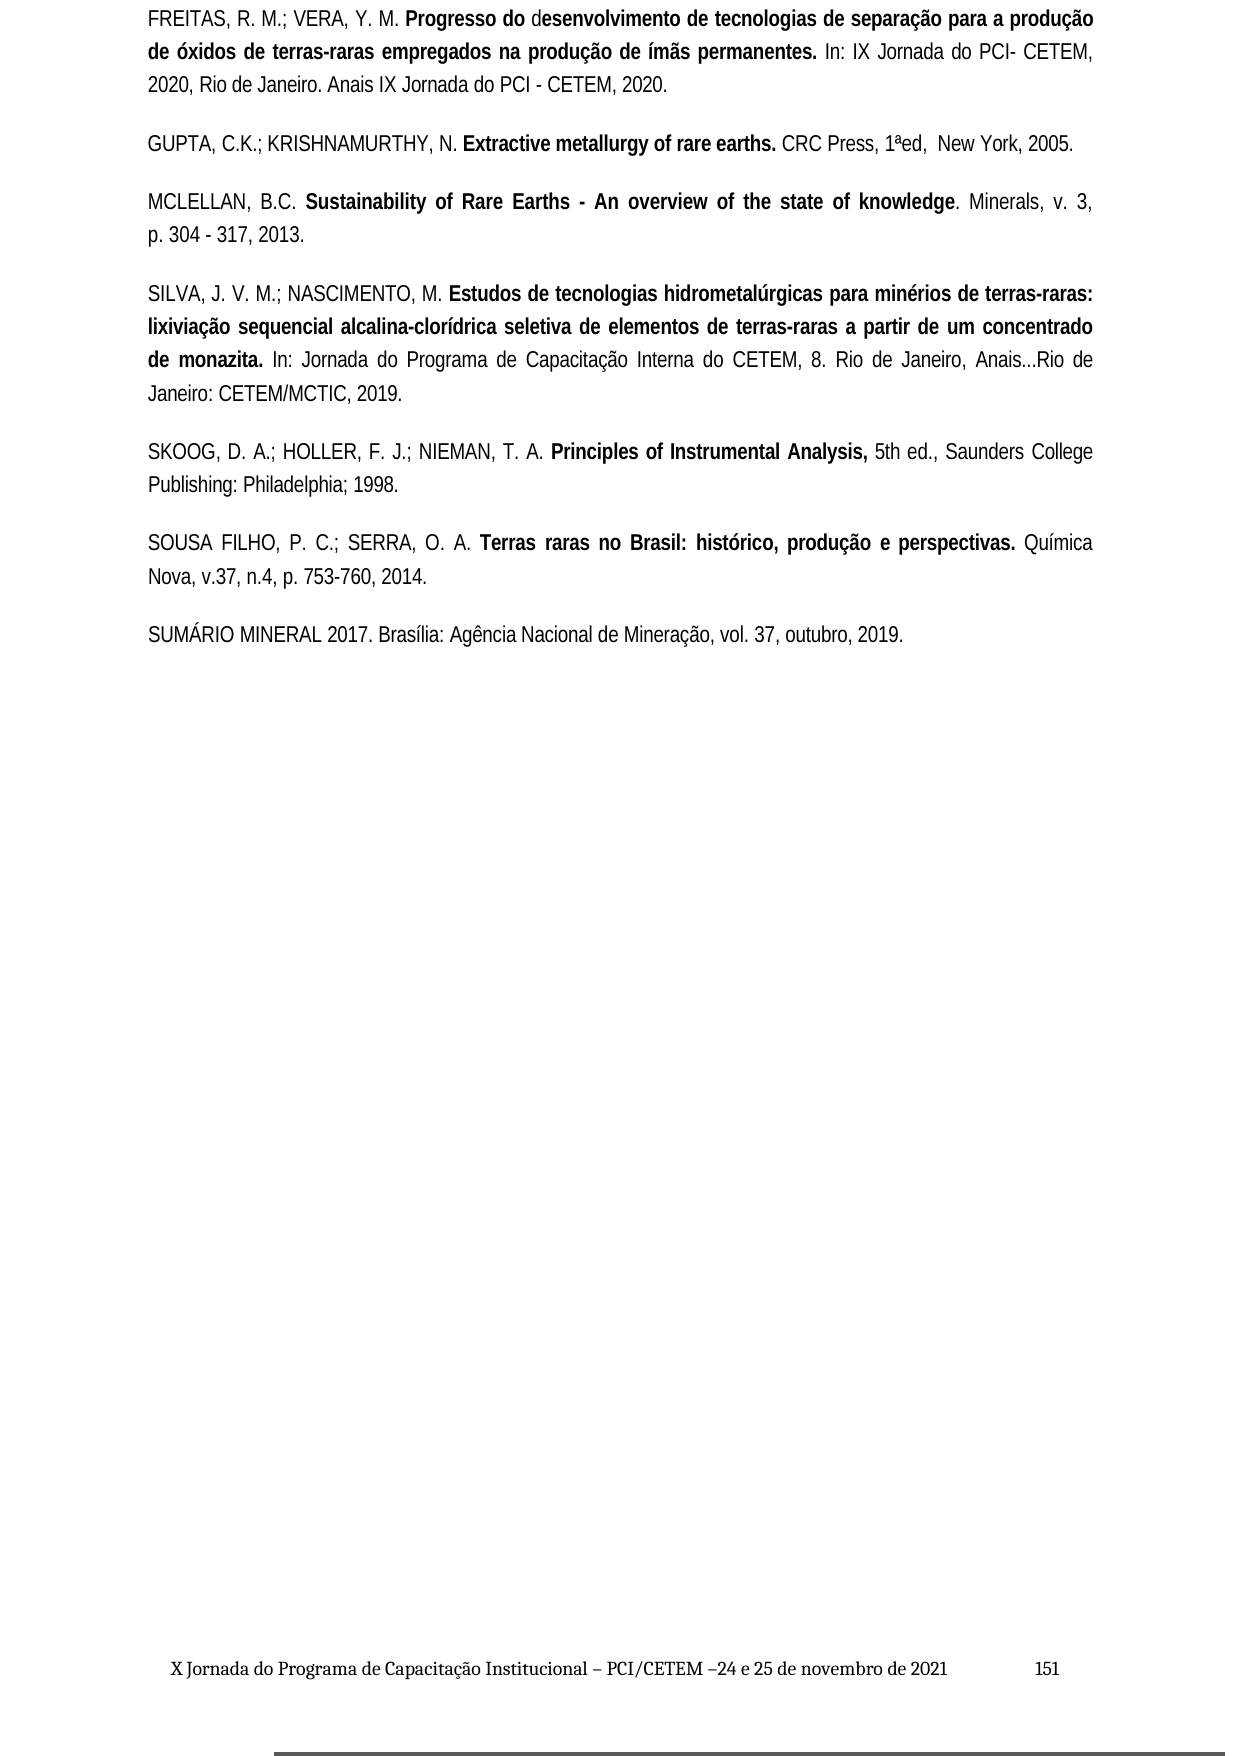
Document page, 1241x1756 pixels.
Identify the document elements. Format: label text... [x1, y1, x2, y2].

text SKOOG, D. A.; HOLLER, F. J.; NIEMAN, T. A. Principles of Instrumental Analysis, 5th ed., Saunders College Publishing: Philadelphia; 1998. [148, 438, 1094, 497]
text SUMÁRIO MINERAL 2017. Brasília: Agência Nacional de Mineração, vol. 37, outubro, 2019. [148, 621, 1111, 647]
text FREITAS, R. M.; VERA, Y. M. Progresso do desenvolvimento de tecnologias de separação para a produção de óxidos de terras-raras empregados na produção de ímãs permanentes. In: IX Jornada do PCI- CETEM, 2020, Rio de Janeiro. Anais IX Jornada do PCI - CETEM, 2020. [148, 5, 1094, 98]
text GUPTA, C.K.; KRISHNAMURTHY, N. Extractive metallurgy of rare earths. CRC Press, 1ªed, New York, 2005. [147, 130, 1111, 156]
text MCLELLAN, B.C. Sustainability of Rare Earths - An overview of the state of knowledge. Minerals, v. 3, p. 304 - 317, 2013. [148, 188, 1094, 248]
text SILVA, J. V. M.; NASCIMENTO, M. Estudos de tecnologias hidrometalúrgicas para minérios de terras-raras: lixiviação sequencial alcalina-clorídrica seletiva de elementos de terras-raras a partir de um concentrado de monazita. In: Jornada do Programa de Capacitação Interna do CETEM, 8. Rio de Janeiro, Anais...Rio de Janeiro: CETEM/MCTIC, 2019. [148, 280, 1094, 406]
text SOUSA FILHO, P. C.; SERRA, O. A. Terras raras no Brasil: histórico, produção e perspectivas. Química Nova, v.37, n.4, p. 753-760, 2014. [148, 529, 1094, 589]
